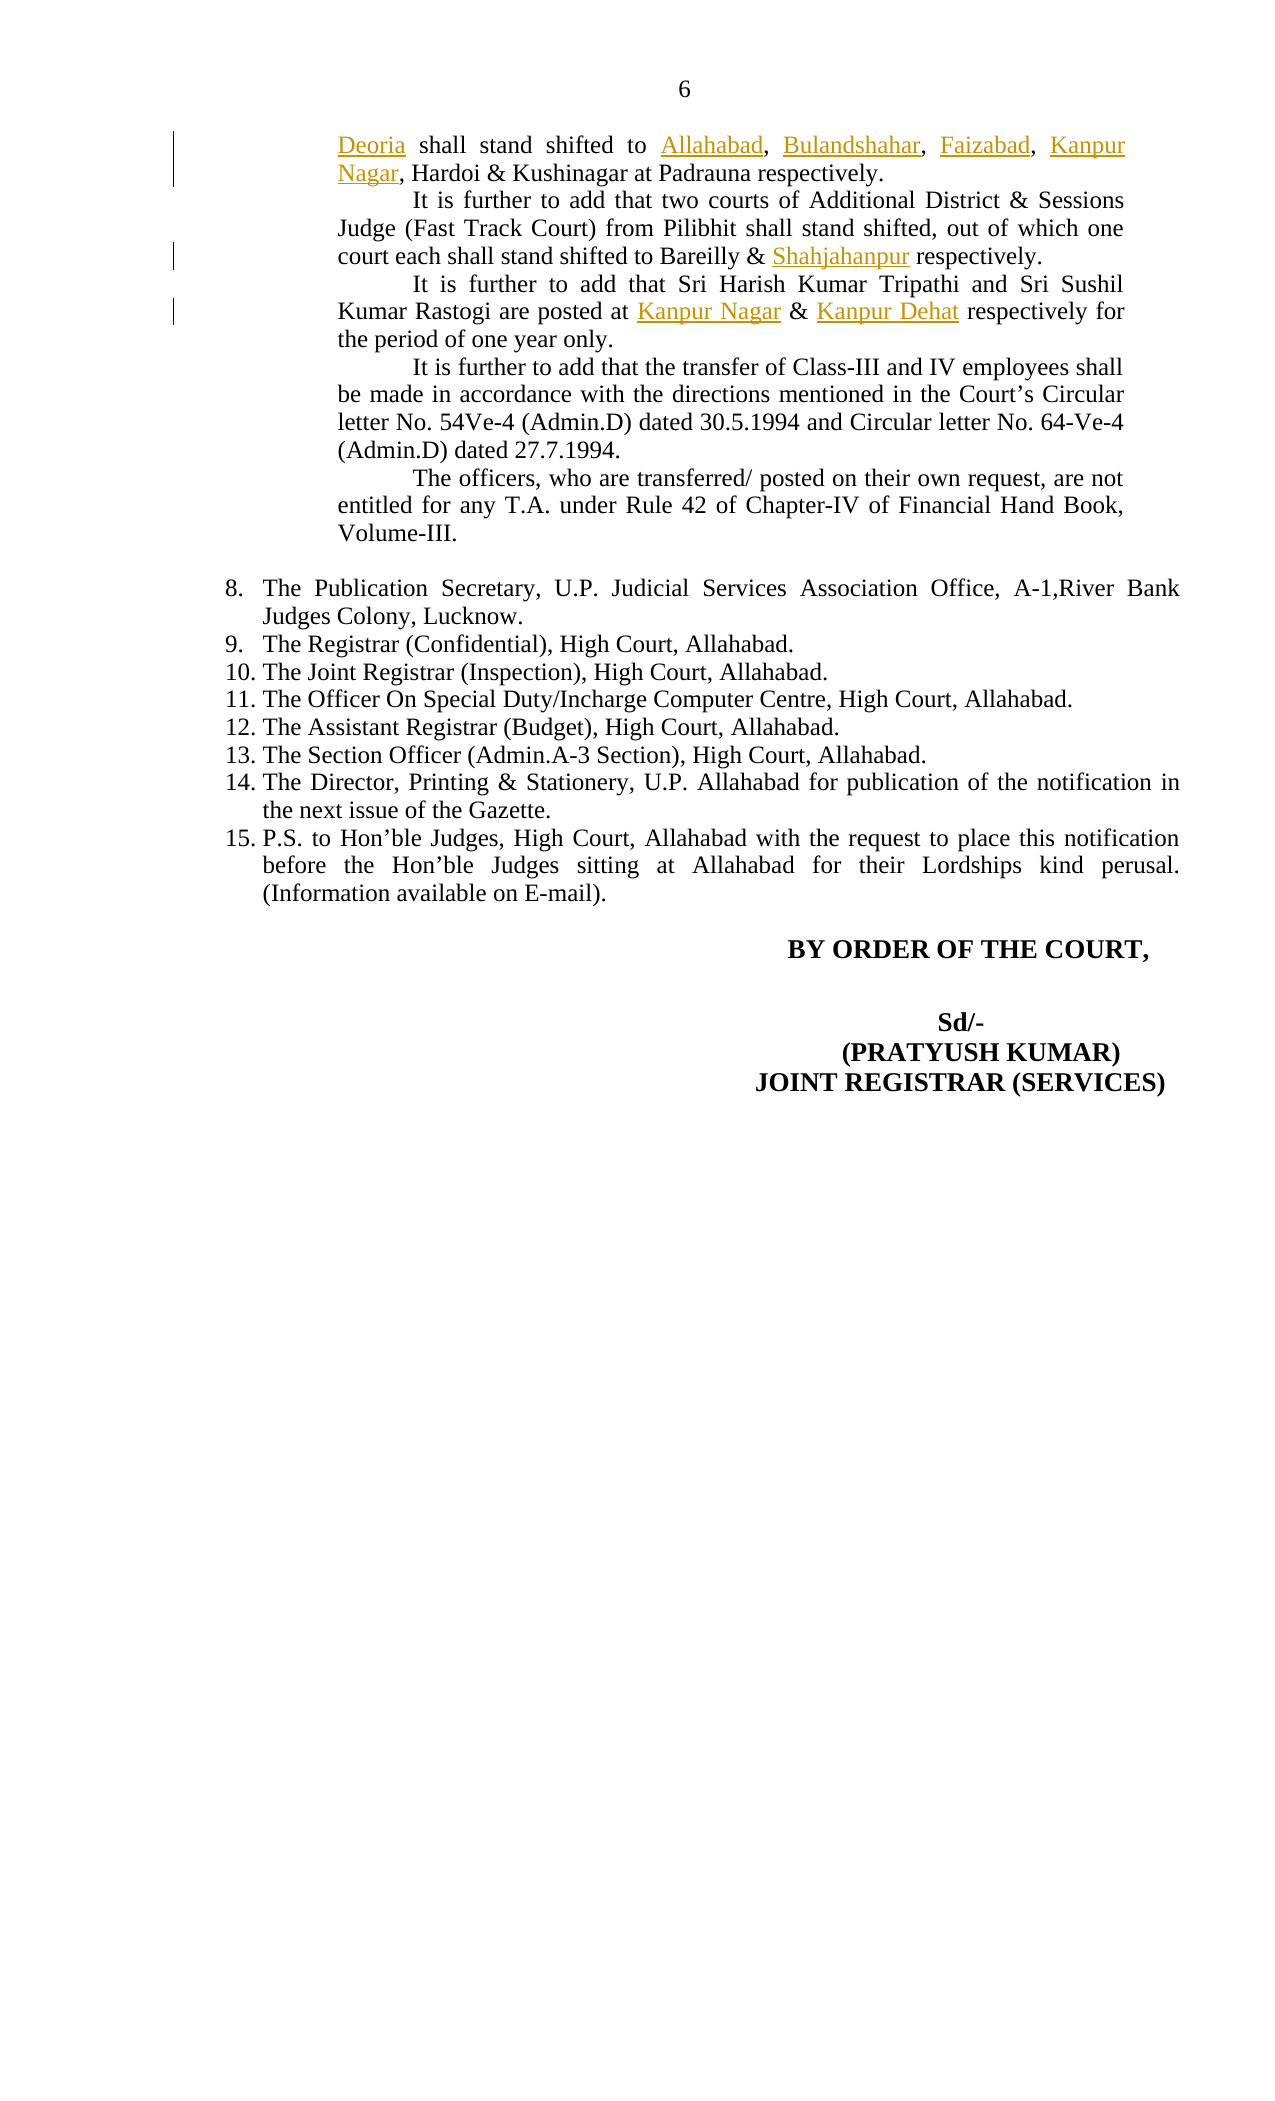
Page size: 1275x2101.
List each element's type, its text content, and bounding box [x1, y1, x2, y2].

text The officers, who are transferred/ posted on their own request, are not entitled for any T.A. under Rule 42 of Chapter-IV of Financial Hand Book, Volume-III. [300, 464, 1125, 547]
list The Publication Secretary, U.P. Judicial Services Association Office, A-1,River Bank Judges Colony, Lucknow. [225, 574, 1181, 630]
text It is further to add that Sri Harish Kumar Tripathi and Sri Sushil Kumar Rastogi are posted at Kanpur Nagar & Kanpur Dehat respectively for the period of one year only. [300, 270, 1125, 353]
text (PRATYUSH KUMAR) [787, 1037, 1181, 1067]
text Deoria shall stand shifted to Allahabad, Bulandshahar, Faizabad, Kanpur Nagar, Hardoi & Kushinagar at Padrauna respectively. [300, 131, 1125, 187]
list The Registrar (Confidential), High Court, Allahabad. [225, 630, 1181, 658]
list The Officer On Special Duty/Incharge Computer Centre, High Court, Allahabad. [225, 685, 1181, 713]
text JOINT REGISTRAR (SERVICES) [187, 1067, 1181, 1097]
list P.S. to Hon’ble Judges, High Court, Allahabad with the request to place this notification before the Hon’ble Judges sitting at Allahabad for their Lordships kind perusal. (Information available on E-mail). [225, 824, 1181, 907]
list The Section Officer (Admin.A-3 Section), High Court, Allahabad. [225, 741, 1181, 768]
text Sd/- [787, 1007, 1181, 1037]
list The Joint Registrar (Inspection), High Court, Allahabad. [225, 658, 1181, 685]
text It is further to add that two courts of Additional District & Sessions Judge (Fast Track Court) from Pilibhit shall stand shifted, out of which one court each shall stand shifted to Bareilly & Shahjahanpur respectively. [300, 187, 1125, 270]
list The Assistant Registrar (Budget), High Court, Allahabad. [225, 713, 1181, 741]
text It is further to add that the transfer of Class-III and IV employees shall be made in accordance with the directions mentioned in the Court’s Circular letter No. 54Ve-4 (Admin.D) dated 30.5.1994 and Circular letter No. 64-Ve-4 (Admin.D) dated 27.7.1994. [300, 353, 1125, 464]
text BY ORDER OF THE COURT, [712, 935, 1181, 965]
list The Director, Printing & Stationery, U.P. Allahabad for publication of the notification in the next issue of the Gazette. [225, 768, 1181, 824]
